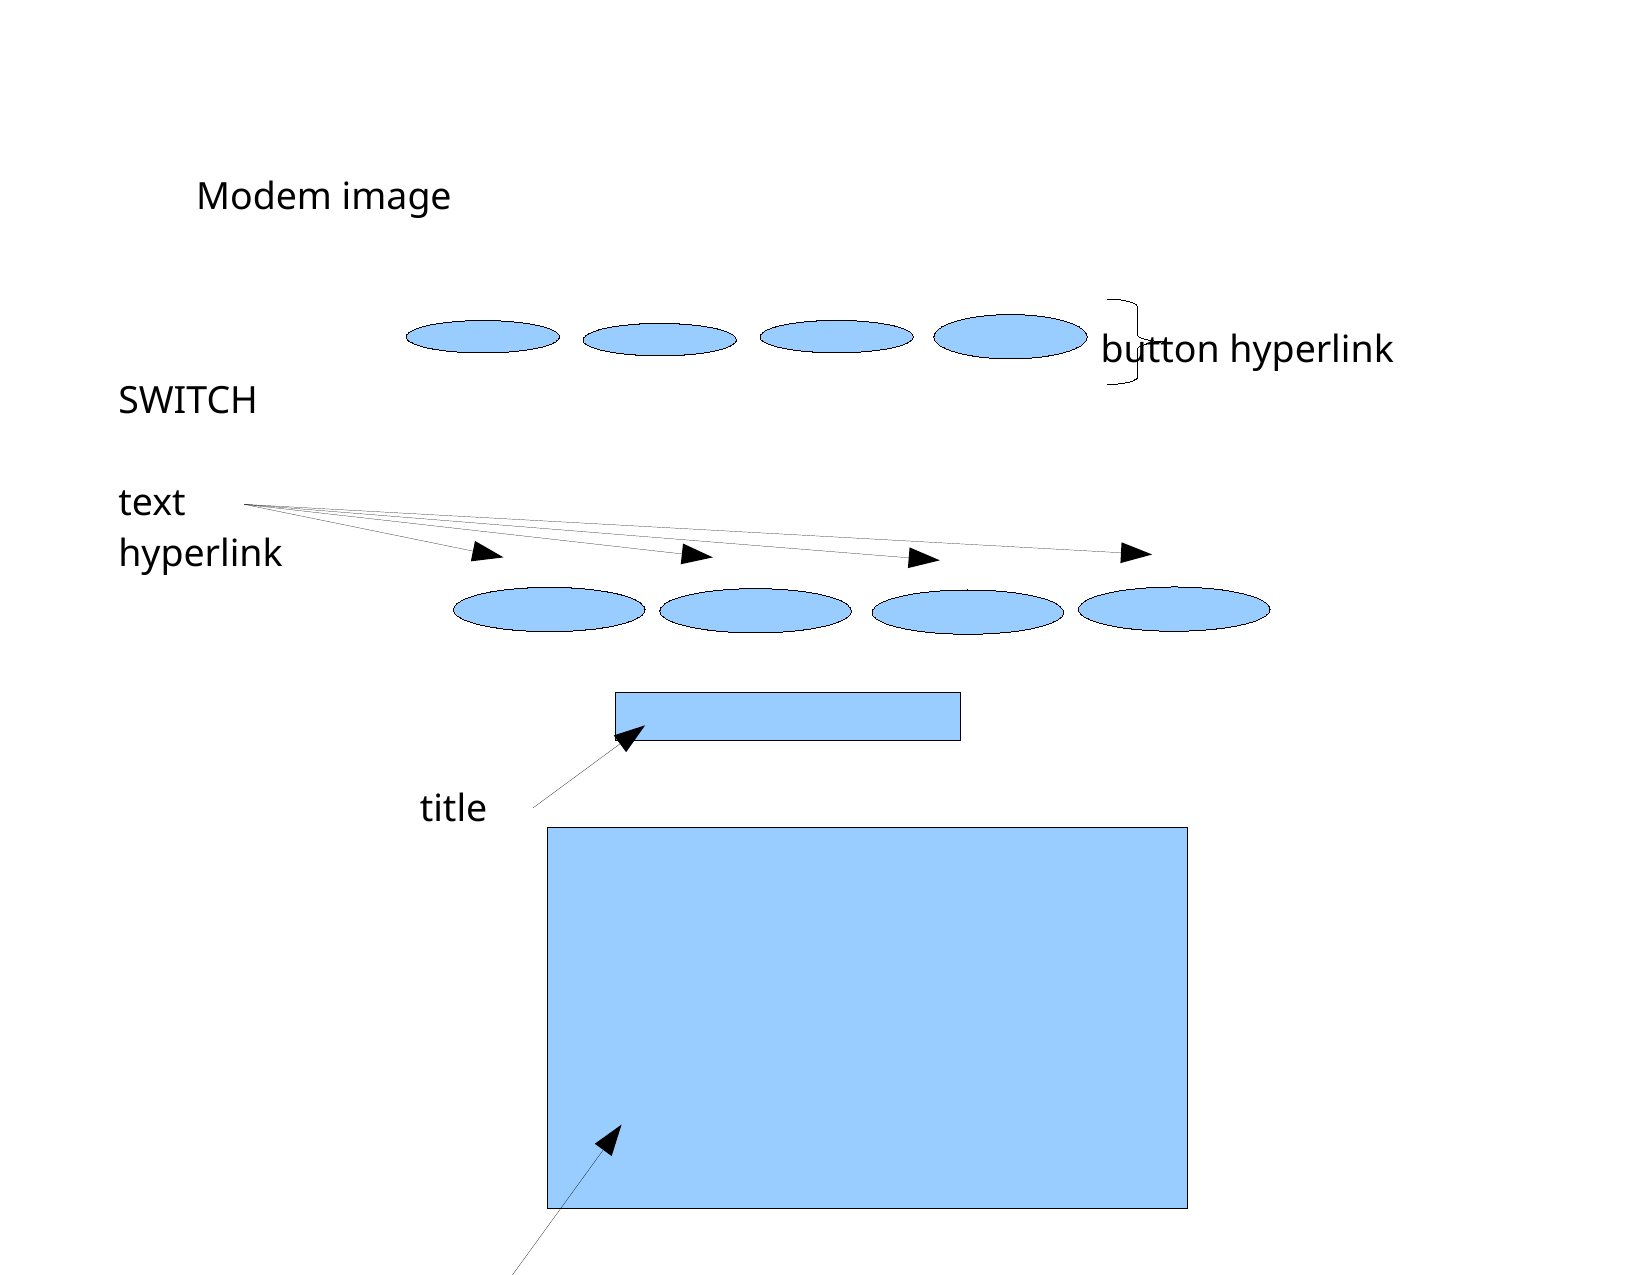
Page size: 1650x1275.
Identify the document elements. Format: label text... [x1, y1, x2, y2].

text text [118, 475, 1532, 526]
text Modem image [118, 169, 1532, 220]
text SWITCH [118, 373, 1532, 424]
text button hyperlink [118, 322, 1532, 373]
text title [118, 782, 1532, 833]
text hyperlink [118, 526, 1532, 577]
